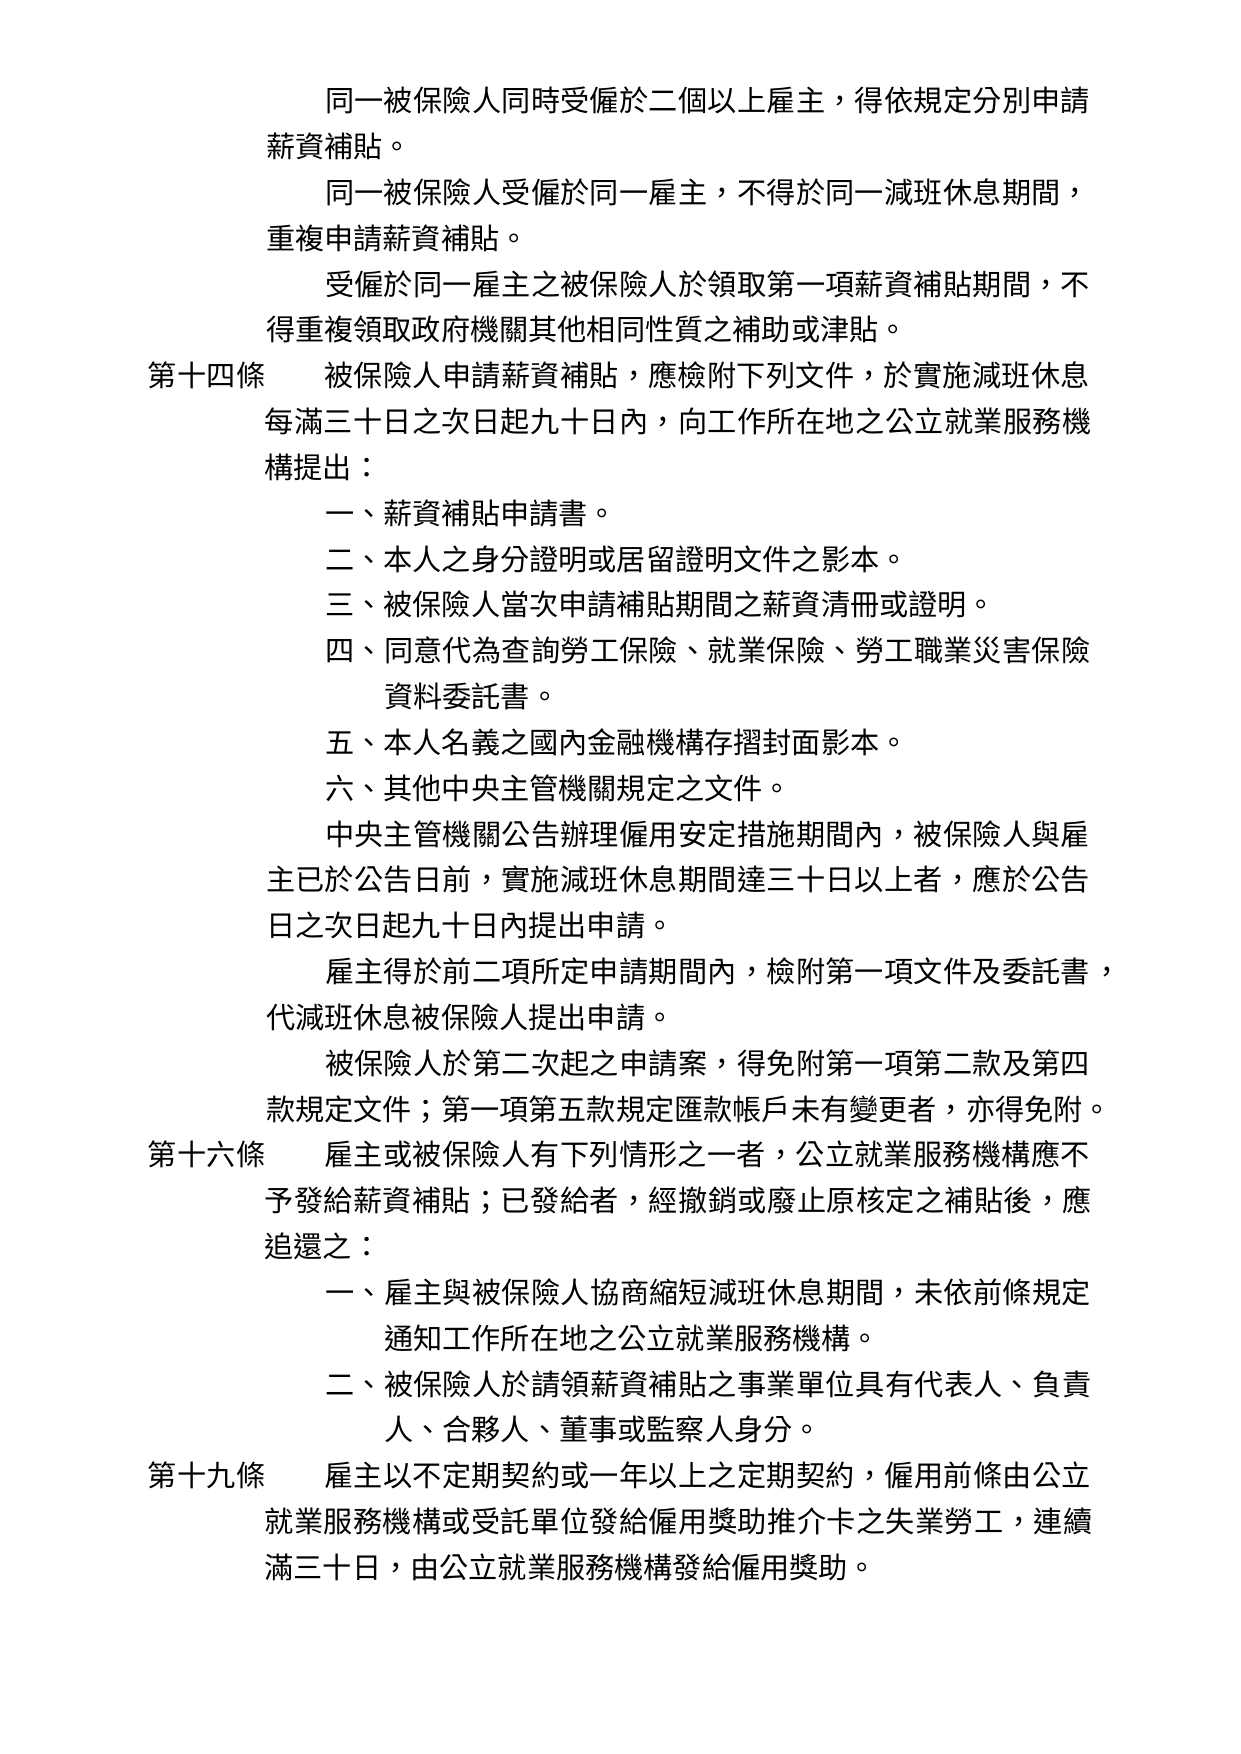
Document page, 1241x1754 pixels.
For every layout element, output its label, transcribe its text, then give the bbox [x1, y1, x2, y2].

text 四、同意代為查詢勞工保險、就業保險、勞工職業災害保險資料委託書。 [325, 625, 1092, 717]
text 中央主管機關公告辦理僱用安定措施期間內，被保險人與雇主已於公告日前，實施減班休息期間達三十日以上者，應於公告日之次日起九十日內提出申請。 [266, 808, 1092, 946]
text 被保險人於第二次起之申請案，得免附第一項第二款及第四款規定文件；第一項第五款規定匯款帳戶未有變更者，亦得免附。 [266, 1037, 1092, 1129]
text 受僱於同一雇主之被保險人於領取第一項薪資補貼期間，不得重複領取政府機關其他相同性質之補助或津貼。 [266, 258, 1092, 350]
text 同一被保險人受僱於同一雇主，不得於同一減班休息期間，重複申請薪資補貼。 [266, 167, 1092, 258]
text 二、本人之身分證明或居留證明文件之影本。 [325, 533, 1092, 579]
text 一、薪資補貼申請書。 [325, 487, 1092, 533]
text 二、被保險人於請領薪資補貼之事業單位具有代表人、負責人、合夥人、董事或監察人身分。 [325, 1358, 1092, 1450]
text 第十四條 被保險人申請薪資補貼，應檢附下列文件，於實施減班休息每滿三十日之次日起九十日內，向工作所在地之公立就業服務機構提出： [148, 350, 1092, 487]
text 一、雇主與被保險人協商縮短減班休息期間，未依前條規定通知工作所在地之公立就業服務機構。 [325, 1267, 1092, 1358]
text 同一被保險人同時受僱於二個以上雇主，得依規定分別申請薪資補貼。 [266, 75, 1092, 167]
text 六、其他中央主管機關規定之文件。 [325, 762, 1092, 808]
text 雇主得於前二項所定申請期間內，檢附第一項文件及委託書，代減班休息被保險人提出申請。 [266, 946, 1092, 1037]
text 三、被保險人當次申請補貼期間之薪資清冊或證明。 [325, 579, 1092, 625]
text 五、本人名義之國內金融機構存摺封面影本。 [325, 717, 1092, 762]
text 第十九條 雇主以不定期契約或一年以上之定期契約，僱用前條由公立就業服務機構或受託單位發給僱用獎助推介卡之失業勞工，連續滿三十日，由公立就業服務機構發給僱用獎助。 [148, 1450, 1092, 1587]
text 第十六條 雇主或被保險人有下列情形之一者，公立就業服務機構應不予發給薪資補貼；已發給者，經撤銷或廢止原核定之補貼後，應追還之： [148, 1129, 1092, 1267]
